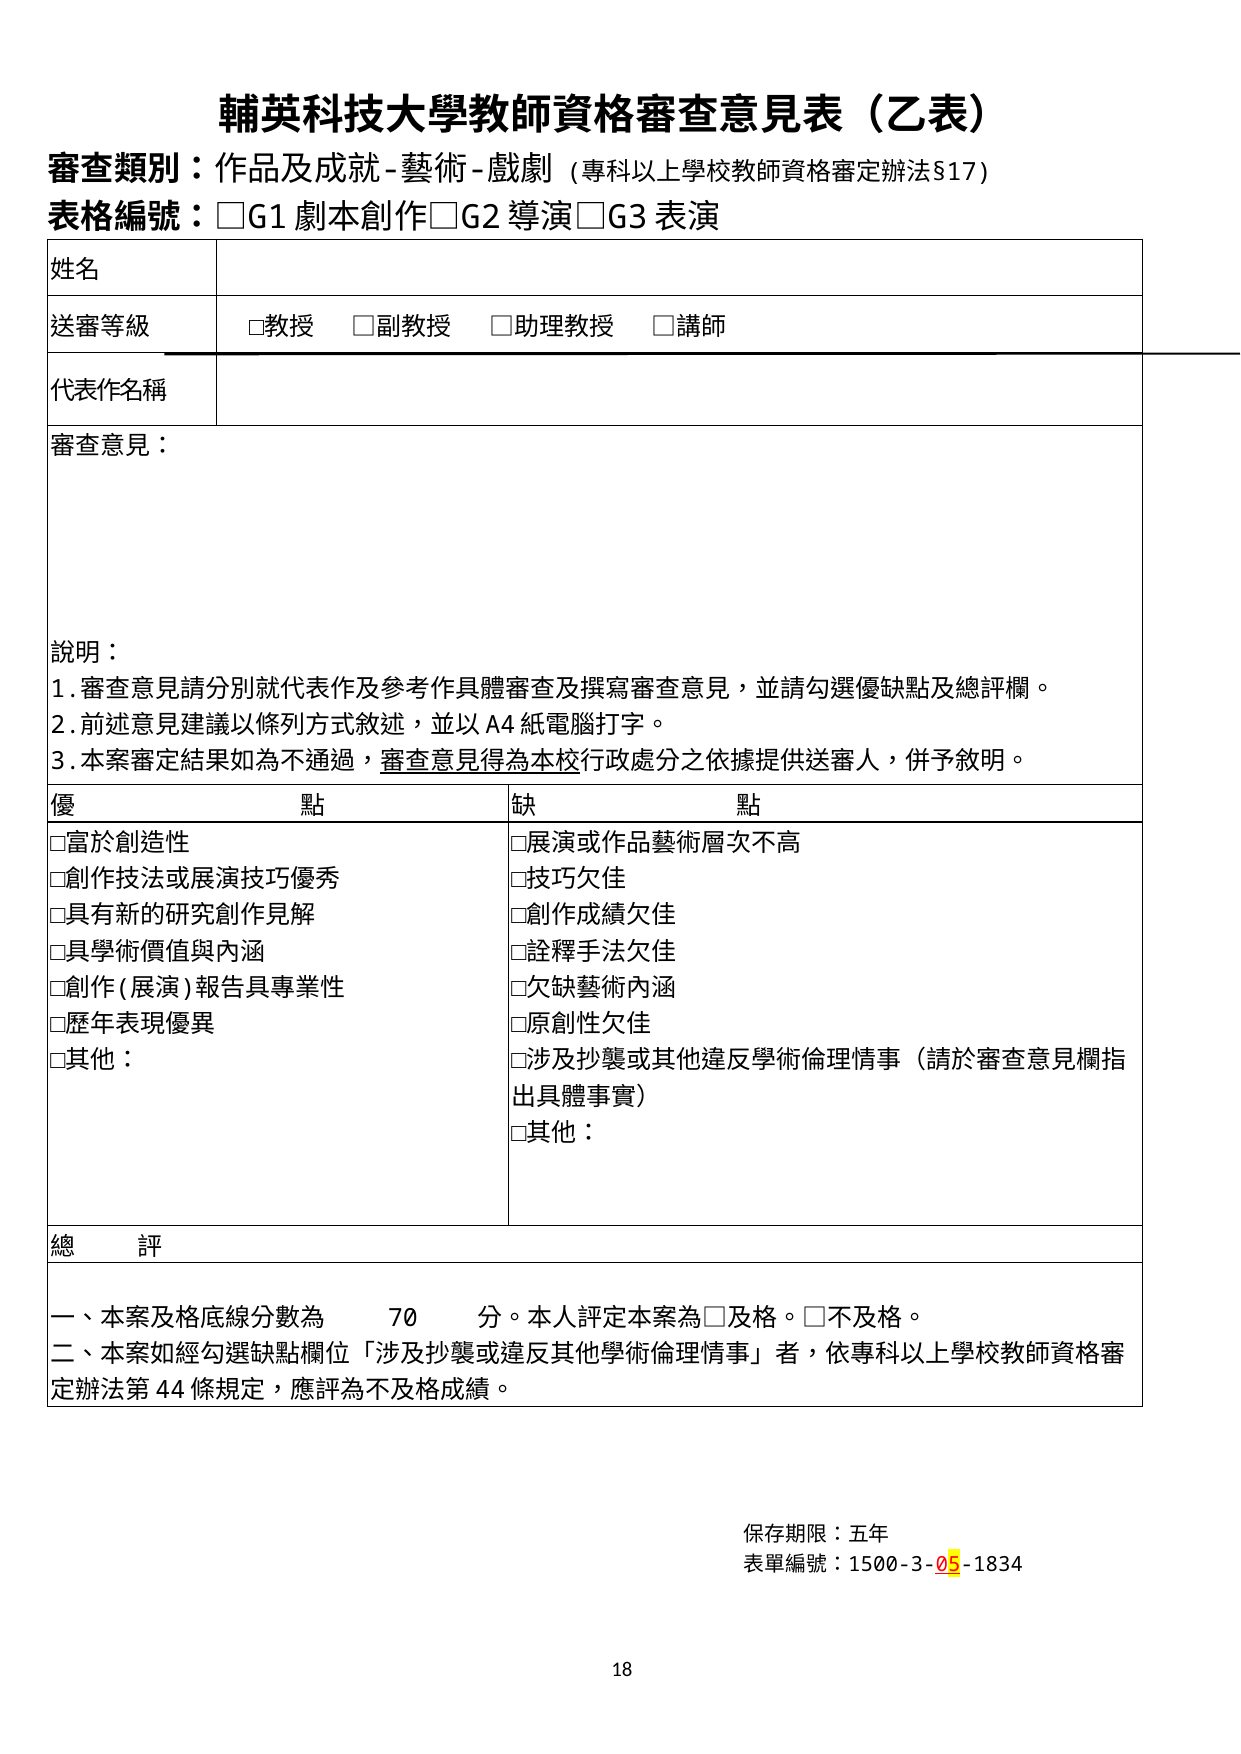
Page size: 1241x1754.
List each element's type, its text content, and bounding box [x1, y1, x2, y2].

text 輔英科技大學教師資格審查意見表（乙表） [47, 81, 1181, 142]
table_header 姓名 [48, 240, 216, 295]
table_cell 送審等級 [48, 296, 216, 352]
table_cell □展演或作品藝術層次不高 □技巧欠佳 □創作成績欠佳 □詮釋手法欠佳 □欠缺藝術內涵 □原創性欠佳 □涉及抄襲或其他違反學術倫理情事（請於審查意見欄指出具體事實） □其他： [509, 823, 1142, 1225]
table_cell 總 評 [48, 1226, 1142, 1262]
text 表格編號：□G1劇本創作□G2導演□G3表演 [47, 190, 1181, 238]
table_cell 審查意見： 說明： 1.審查意見請分別就代表作及參考作具體審查及撰寫審查意見，並請勾選優缺點及總評欄。 2.前述意見建議以條列方式敘述，並以A4紙電腦打字。 3.本案審定結果如為不通過，審查意見得為本校行政處分之依據提供送審人，併予敘明。 [48, 426, 1142, 784]
table_cell 缺 點 [509, 785, 1142, 821]
text 審查類別：作品及成就-藝術-戲劇 (專科以上學校教師資格審定辦法§17) [47, 142, 1181, 190]
text 表單編號：1500-3-05-1834 [744, 1547, 1089, 1577]
table_cell 代表作名稱 [48, 353, 216, 424]
text 保存期限：五年 [744, 1517, 1089, 1547]
table_cell 優 點 [48, 785, 508, 821]
table_cell □富於創造性 □創作技法或展演技巧優秀 □具有新的研究創作見解 □具學術價值與內涵 □創作(展演)報告具專業性 □歷年表現優異 □其他： [48, 823, 508, 1225]
table_header [217, 240, 1142, 295]
table_cell [217, 355, 1142, 424]
table_cell □教授 □副教授 □助理教授 □講師 [217, 296, 1142, 352]
table_cell 一、本案及格底線分數為 70 分。本人評定本案為□及格。□不及格。 二、本案如經勾選缺點欄位「涉及抄襲或違反其他學術倫理情事」者，依專科以上學校教師資格審定辦法第44條規定，應評為不及格成績。 [48, 1263, 1142, 1406]
